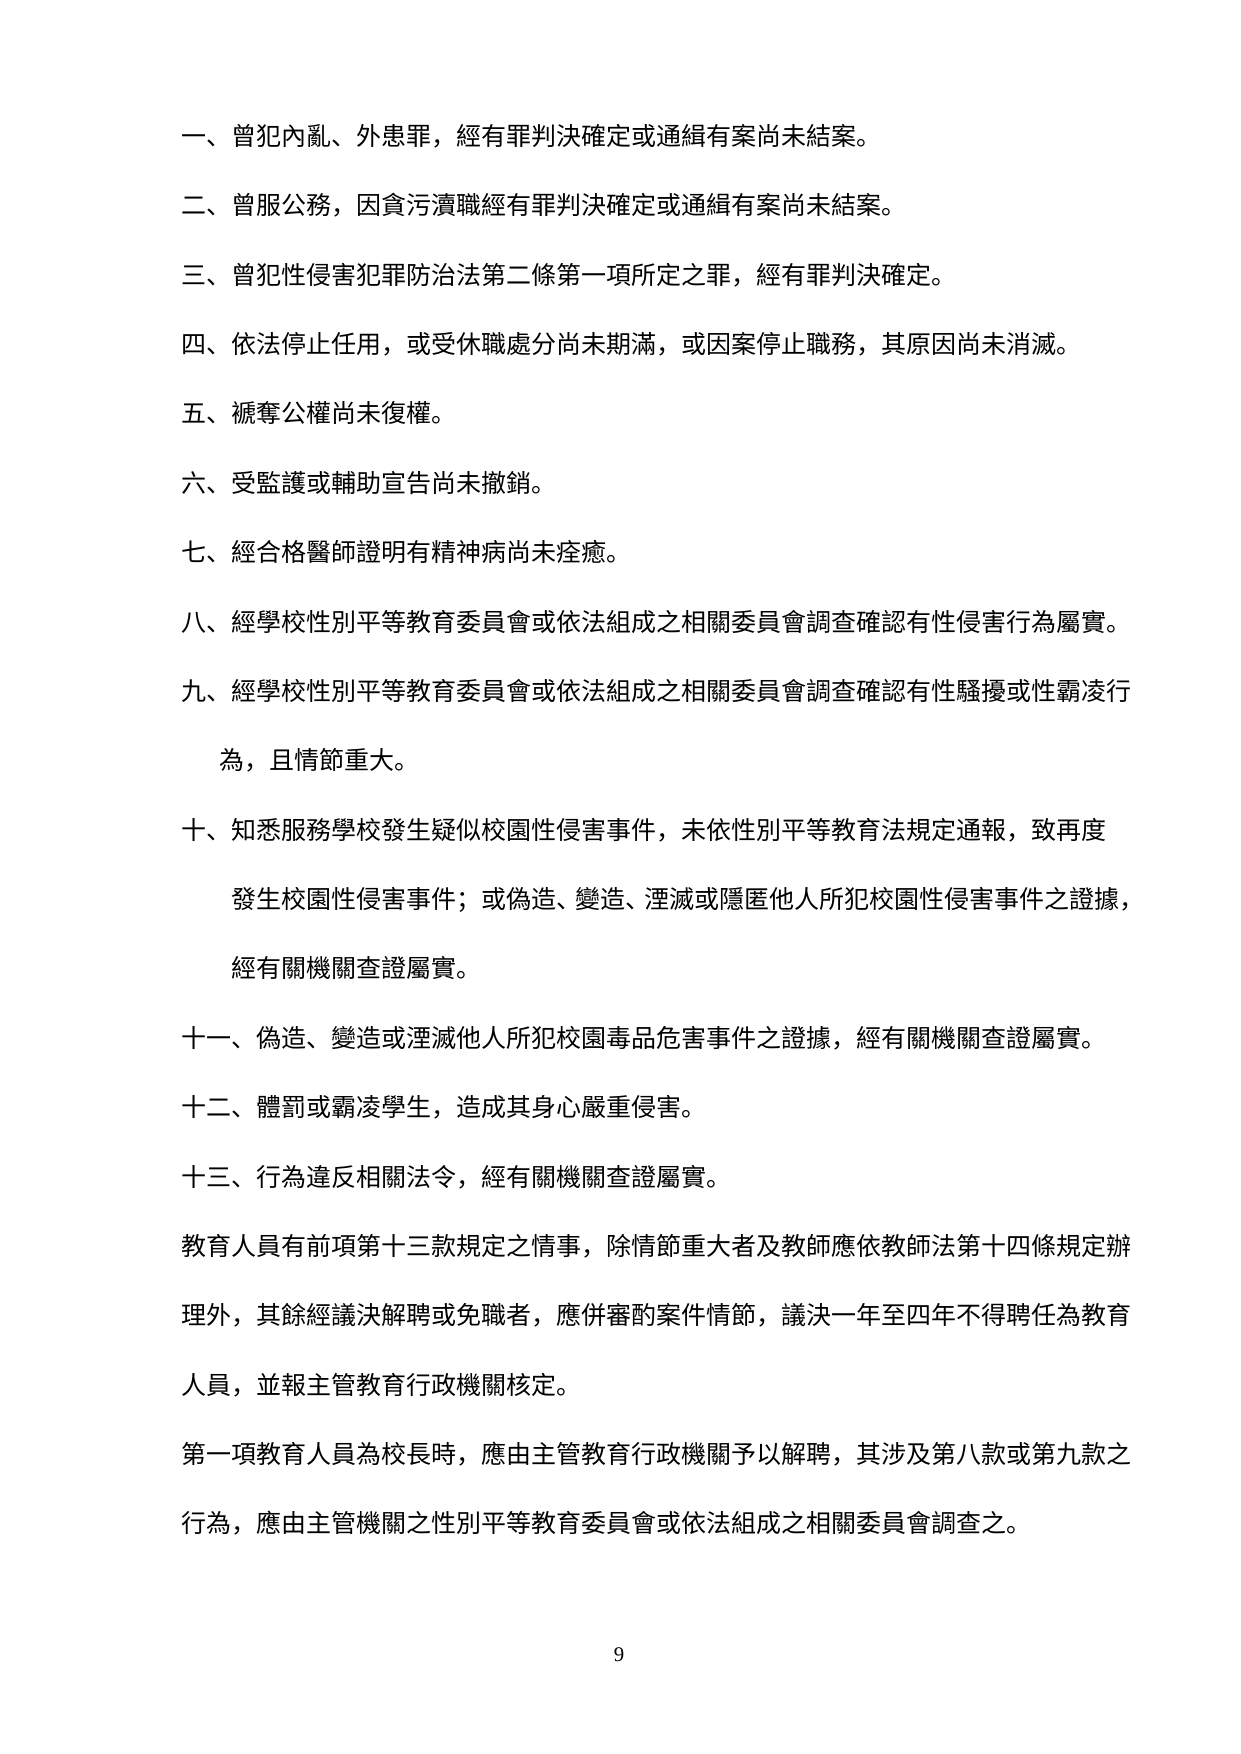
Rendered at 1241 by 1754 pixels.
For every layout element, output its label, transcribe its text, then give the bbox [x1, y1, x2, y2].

text 發生校園性侵害事件；或偽造、變造、湮滅或隱匿他人所犯校園性侵害事件之證據，經有關機關查證屬實。 [231, 863, 1144, 1002]
text 第一項教育人員為校長時，應由主管教育行政機關予以解聘，其涉及第八款或第九款之行為，應由主管機關之性別平等教育委員會或依法組成之相關委員會調查之。 [181, 1418, 1144, 1557]
text 一、曾犯內亂、外患罪，經有罪判決確定或通緝有案尚未結案。 [94, 100, 1144, 169]
text 八、經學校性別平等教育委員會或依法組成之相關委員會調查確認有性侵害行為屬實。 [181, 586, 1144, 655]
text 二、曾服公務，因貪污瀆職經有罪判決確定或通緝有案尚未結案。 [94, 169, 1144, 239]
text 教育人員有前項第十三款規定之情事，除情節重大者及教師應依教師法第十四條規定辦理外，其餘經議決解聘或免職者，應併審酌案件情節，議決一年至四年不得聘任為教育人員，並報主管教育行政機關核定。 [181, 1210, 1144, 1418]
text 十三、行為違反相關法令，經有關機關查證屬實。 [94, 1141, 1144, 1210]
text 五、褫奪公權尚未復權。 [94, 377, 1144, 447]
text 九、經學校性別平等教育委員會或依法組成之相關委員會調查確認有性騷擾或性霸凌行為，且情節重大。 [181, 655, 1144, 794]
text 四、依法停止任用，或受休職處分尚未期滿，或因案停止職務，其原因尚未消滅。 [94, 308, 1144, 377]
text 七、經合格醫師證明有精神病尚未痊癒。 [94, 516, 1144, 586]
text 十二、體罰或霸凌學生，造成其身心嚴重侵害。 [94, 1071, 1144, 1141]
text 六、受監護或輔助宣告尚未撤銷。 [94, 447, 1144, 516]
text 十一、偽造、變造或湮滅他人所犯校園毒品危害事件之證據，經有關機關查證屬實。 [94, 1002, 1144, 1071]
text 十、知悉服務學校發生疑似校園性侵害事件，未依性別平等教育法規定通報，致再度 [106, 794, 1144, 863]
text 三、曾犯性侵害犯罪防治法第二條第一項所定之罪，經有罪判決確定。 [94, 239, 1144, 308]
